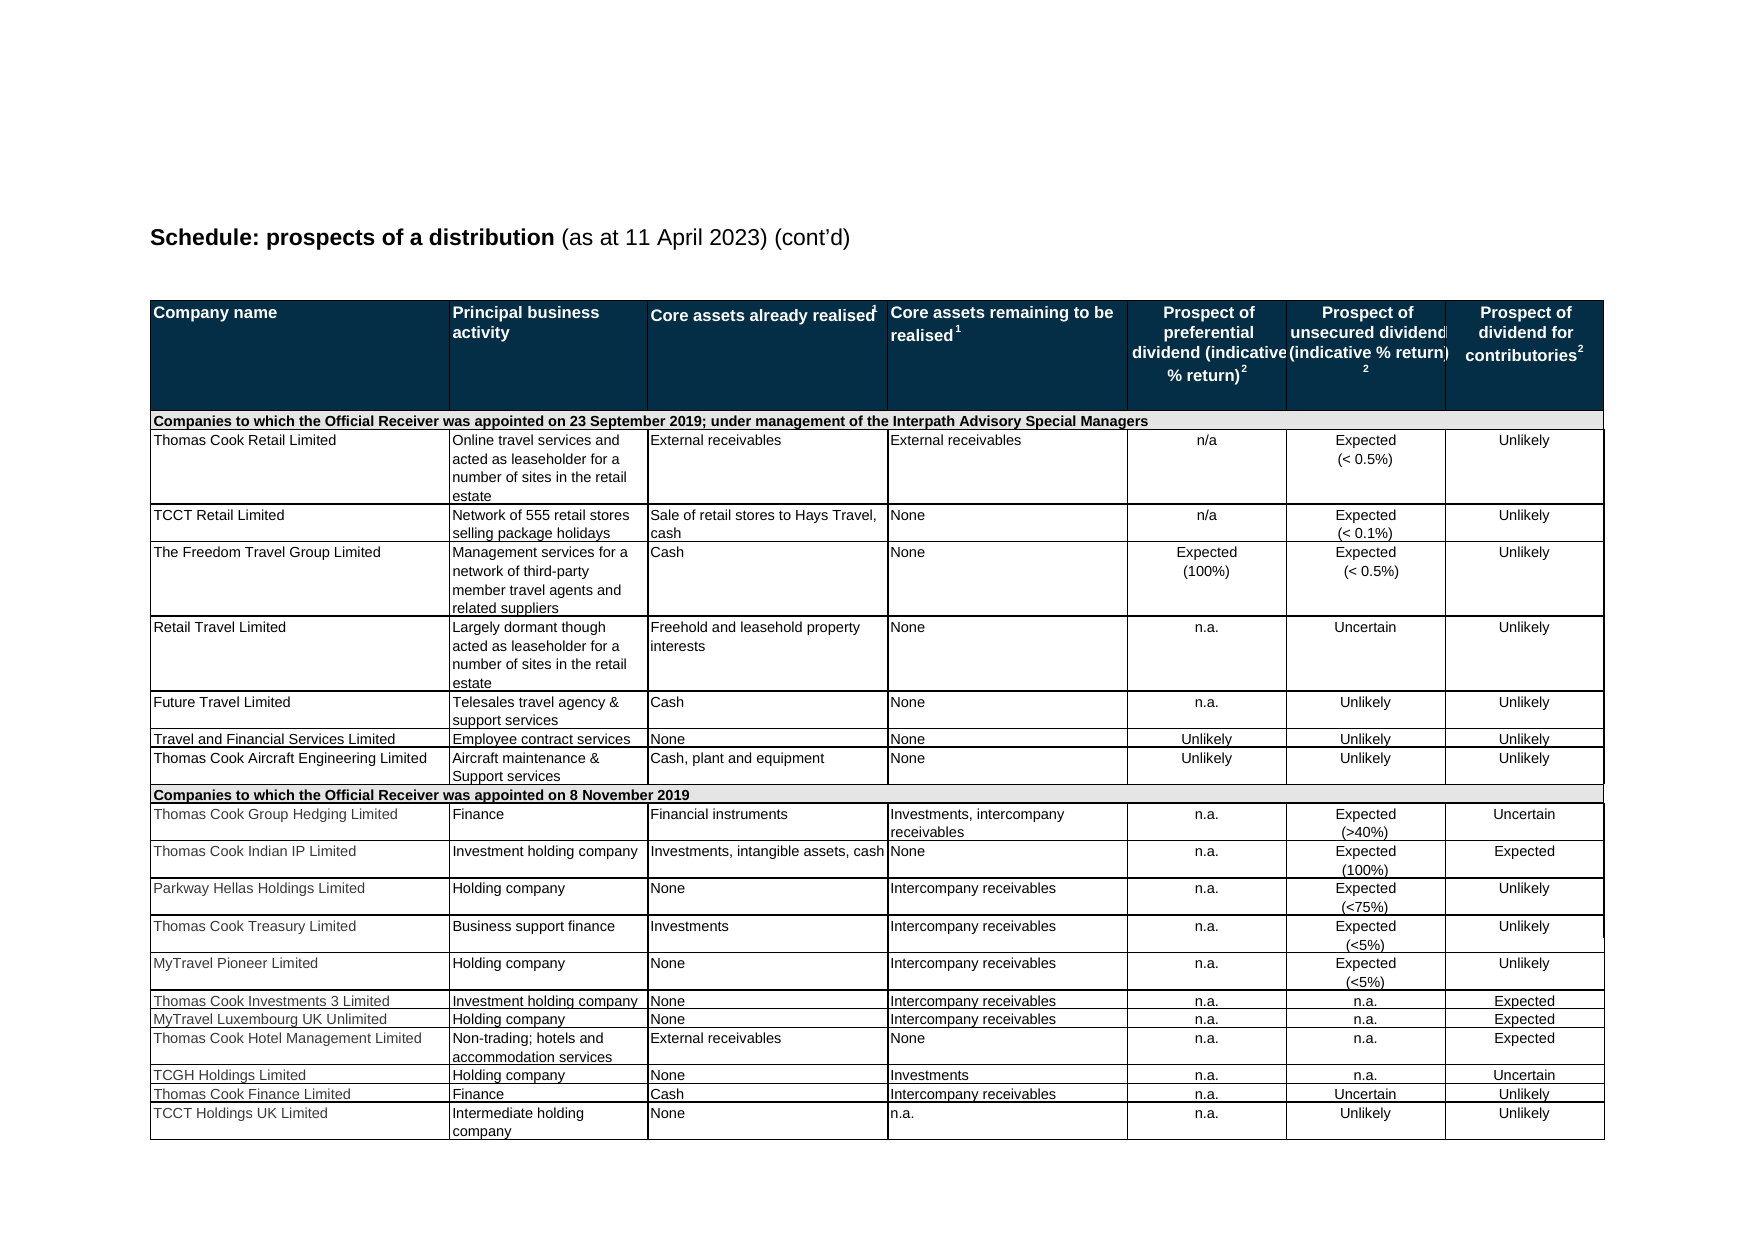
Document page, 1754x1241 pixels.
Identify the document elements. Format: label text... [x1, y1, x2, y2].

text Schedule: prospects of a distribution (as at 11 April 2023) (cont’d) [150, 224, 1604, 251]
